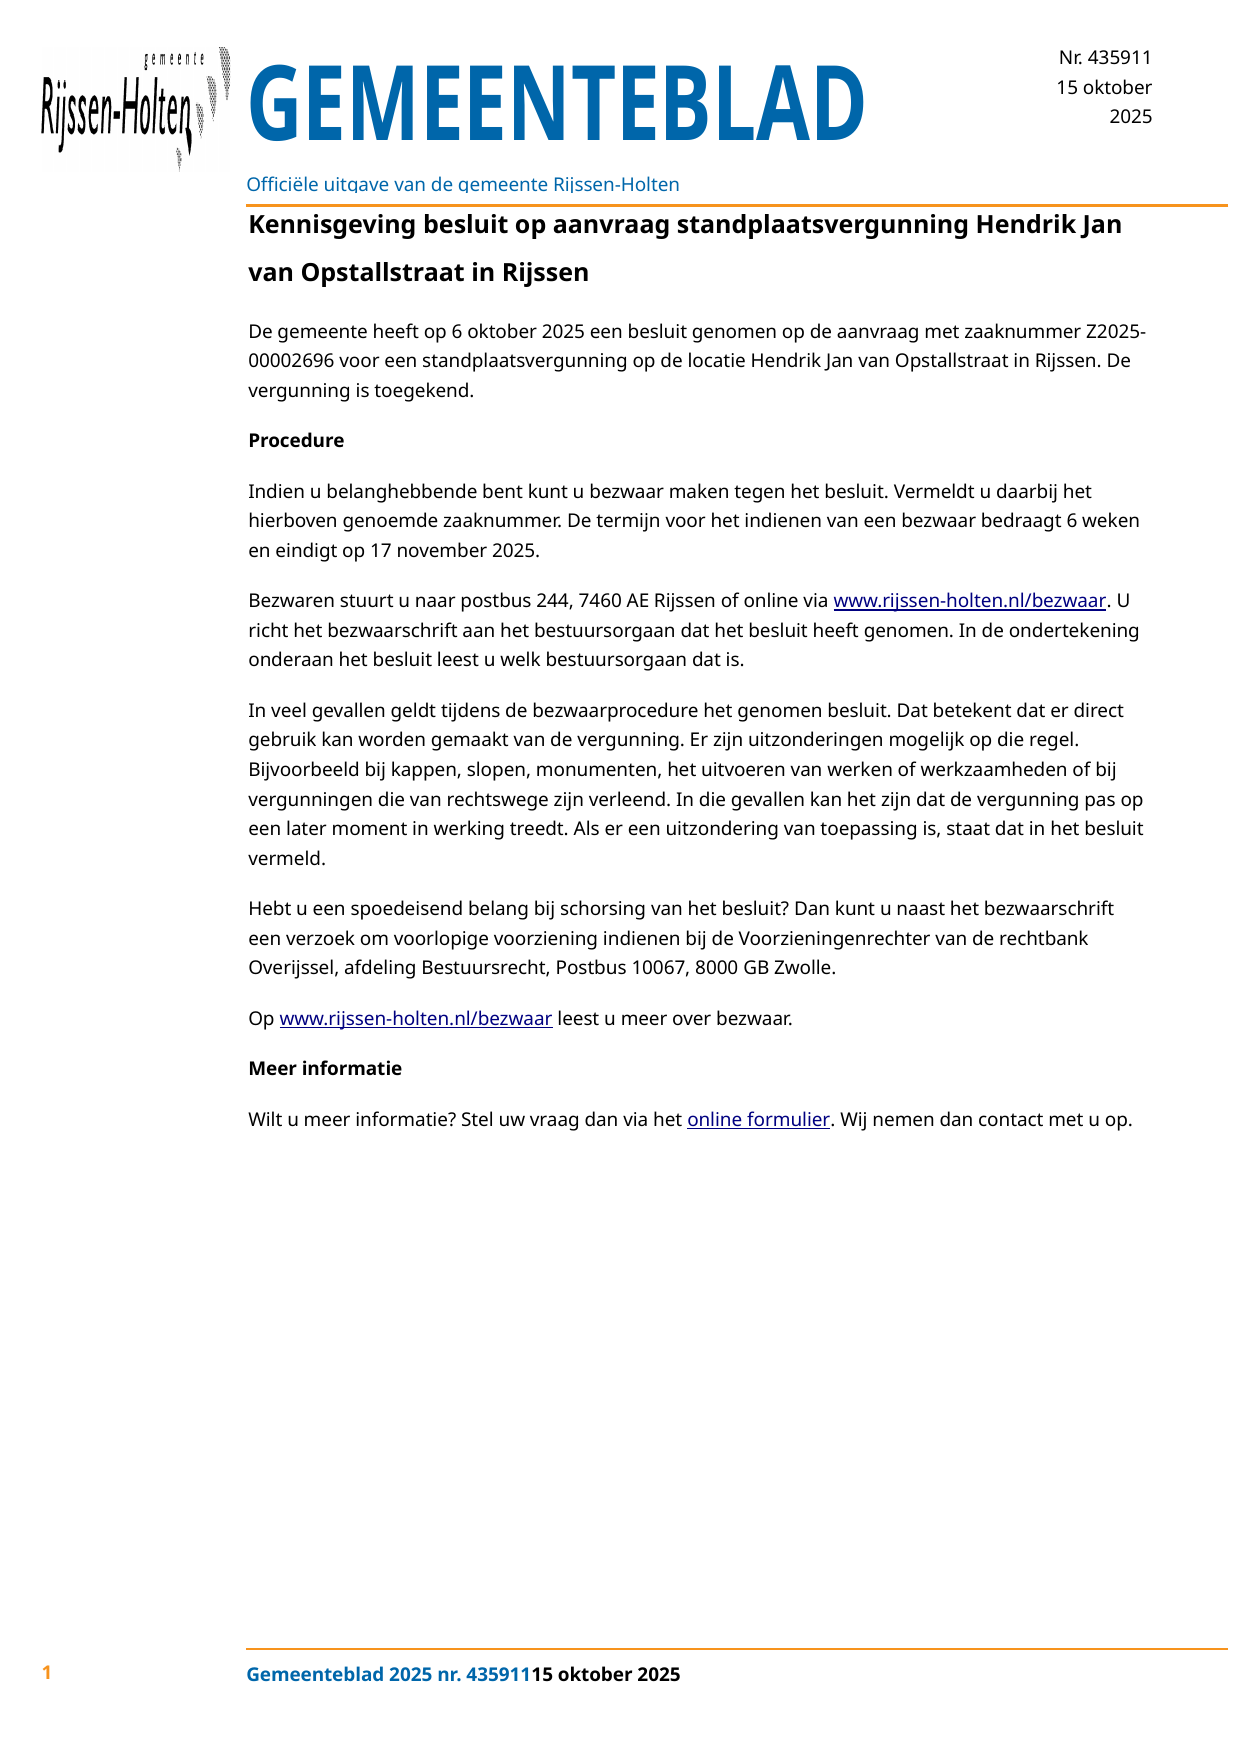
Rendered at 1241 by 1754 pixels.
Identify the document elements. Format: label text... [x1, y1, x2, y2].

text In veel gevallen geldt tijdens de bezwaarprocedure het genomen besluit. Dat betekent dat er direct gebruik kan worden gemaakt van de vergunning. Er zijn uitzonderingen mogelijk op die regel. Bijvoorbeeld bij kappen, slopen, monumenten, het uitvoeren van werken of werkzaamheden of bij vergunningen die van rechtswege zijn verleend. In die gevallen kan het zijn dat de vergunning pas op een later moment in werking treedt. Als er een uitzondering van toepassing is, staat dat in het besluit vermeld. [248, 697, 1152, 871]
text Op www.rijssen-holten.nl/bezwaar leest u meer over bezwaar. [248, 1005, 1152, 1031]
text Wilt u meer informatie? Stel uw vraag dan via het online formulier. Wij nemen dan contact met u op. [248, 1106, 1152, 1132]
text Indien u belanghebbende bent kunt u bezwaar maken tegen het besluit. Vermeldt u daarbij het hierboven genoemde zaaknummer. De termijn voor het indienen van een bezwaar bedraagt 6 weken en eindigt op 17 november 2025. [248, 478, 1152, 563]
text Hebt u een spoedeisend belang bij schorsing van het besluit? Dan kunt u naast het bezwaarschrift een verzoek om voorlopige voorziening indienen bij de Voorzieningenrechter van de rechtbank Overijssel, afdeling Bestuursrecht, Postbus 10067, 8000 GB Zwolle. [248, 895, 1152, 980]
text Bezwaren stuurt u naar postbus 244, 7460 AE Rijssen of online via www.rijssen-holten.nl/bezwaar. U richt het bezwaarschrift aan het bestuursorgaan dat het besluit heeft genomen. In de ondertekening onderaan het besluit leest u welk bestuursorgaan dat is. [248, 587, 1152, 672]
text De gemeente heeft op 6 oktober 2025 een besluit genomen op de aanvraag met zaaknummer Z2025-00002696 voor een standplaatsvergunning op de locatie Hendrik Jan van Opstallstraat in Rijssen. De vergunning is toegekend. [248, 318, 1152, 403]
text Procedure [248, 427, 1152, 453]
text Meer informatie [248, 1055, 1152, 1081]
text Kennisgeving besluit op aanvraag standplaatsvergunning Hendrik Jan van Opstallstraat in Rijssen [248, 207, 1152, 288]
picture [41, 47, 231, 172]
